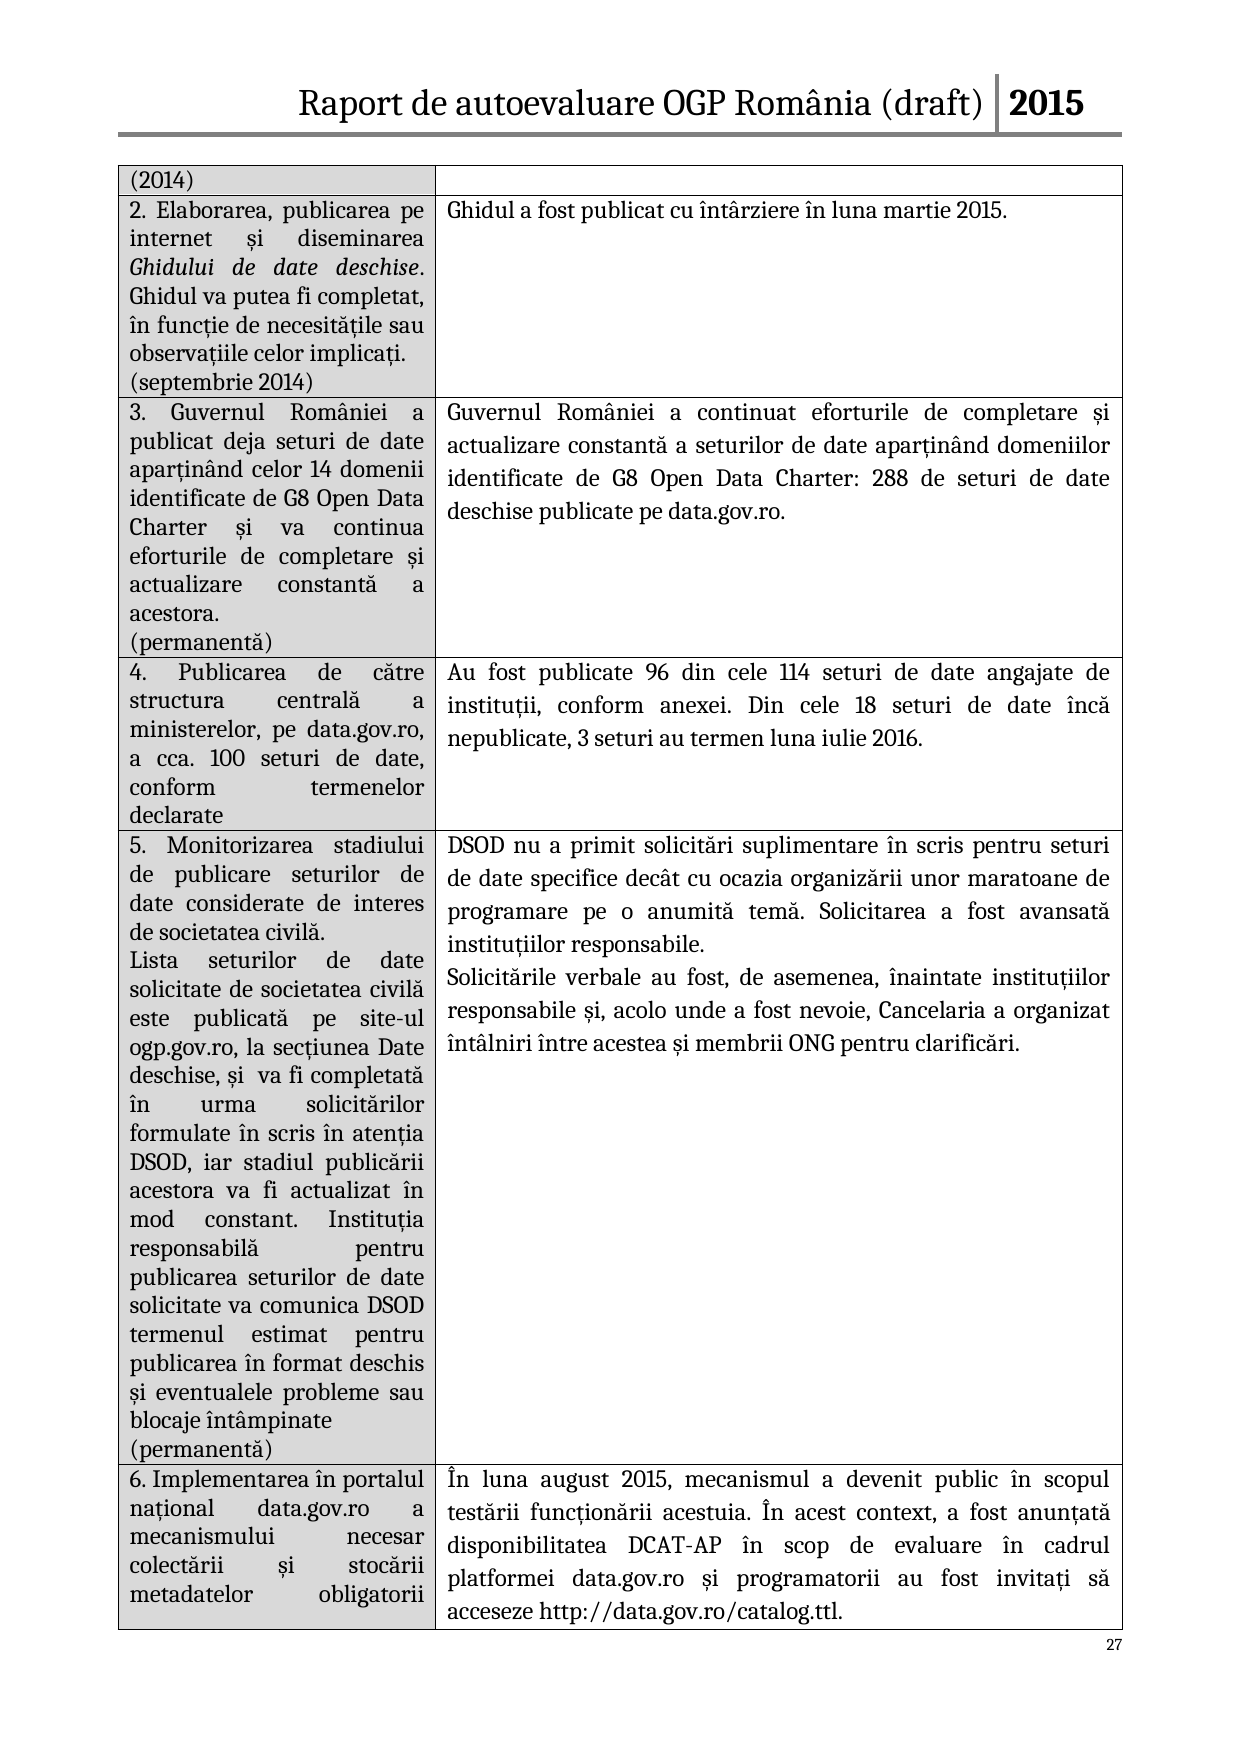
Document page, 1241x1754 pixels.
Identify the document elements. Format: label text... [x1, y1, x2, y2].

table_cell În luna august 2015, mecanismul a devenit public în scopul testării funcționării acestuia. În acest context, a fost anunțată disponibilitatea DCAT-AP în scop de evaluare în cadrul platformei data.gov.ro și programatorii au fost invitați să acceseze http://data.gov.ro/catalog.ttl. [436, 1465, 1122, 1629]
table_cell Ghidul a fost publicat cu întârziere în luna martie 2015. [436, 196, 1122, 397]
table_cell [436, 166, 1122, 194]
table_cell Au fost publicate 96 din cele 114 seturi de date angajate de instituții, conform anexei. Din cele 18 seturi de date încă nepublicate, 3 seturi au termen luna iulie 2016. [436, 658, 1122, 830]
table_cell 4. Publicarea de către structura centrală a ministerelor, pe data.gov.ro, a cca. 100 seturi de date, conform termenelor declarate [119, 658, 435, 830]
table_cell 3. Guvernul României a publicat deja seturi de date aparținând celor 14 domenii identificate de G8 Open Data Charter și va continua eforturile de completare și actualizare constantă a acestora. (permanentă) [119, 398, 435, 657]
table_cell 6. Implementarea în portalul național data.gov.ro a mecanismului necesar colectării și stocării metadatelor obligatorii [119, 1465, 435, 1629]
table_cell Guvernul României a continuat eforturile de completare și actualizare constantă a seturilor de date aparținând domeniilor identificate de G8 Open Data Charter: 288 de seturi de date deschise publicate pe data.gov.ro. [436, 398, 1122, 657]
table_cell DSOD nu a primit solicitări suplimentare în scris pentru seturi de date specifice decât cu ocazia organizării unor maratoane de programare pe o anumită temă. Solicitarea a fost avansată instituțiilor responsabile. Solicitările verbale au fost, de asemenea, înaintate instituțiilor responsabile și, acolo unde a fost nevoie, Cancelaria a organizat întâlniri între acestea și membrii ONG pentru clarificări. [436, 831, 1122, 1464]
table_cell 2. Elaborarea, publicarea pe internet și diseminarea Ghidului de date deschise. Ghidul va putea fi completat, în funcție de necesitățile sau observațiile celor implicați. (septembrie 2014) [119, 196, 435, 397]
table_cell (2014) [119, 166, 435, 194]
table_cell 5. Monitorizarea stadiului de publicare seturilor de date considerate de interes de societatea civilă. Lista seturilor de date solicitate de societatea civilă este publicată pe site-ul ogp.gov.ro, la secțiunea Date deschise, și va fi completată în urma solicitărilor formulate în scris în atenția DSOD, iar stadiul publicării acestora va fi actualizat în mod constant. Instituția responsabilă pentru publicarea seturilor de date solicitate va comunica DSOD termenul estimat pentru publicarea în format deschis și eventualele probleme sau blocaje întâmpinate (permanentă) [119, 831, 435, 1464]
